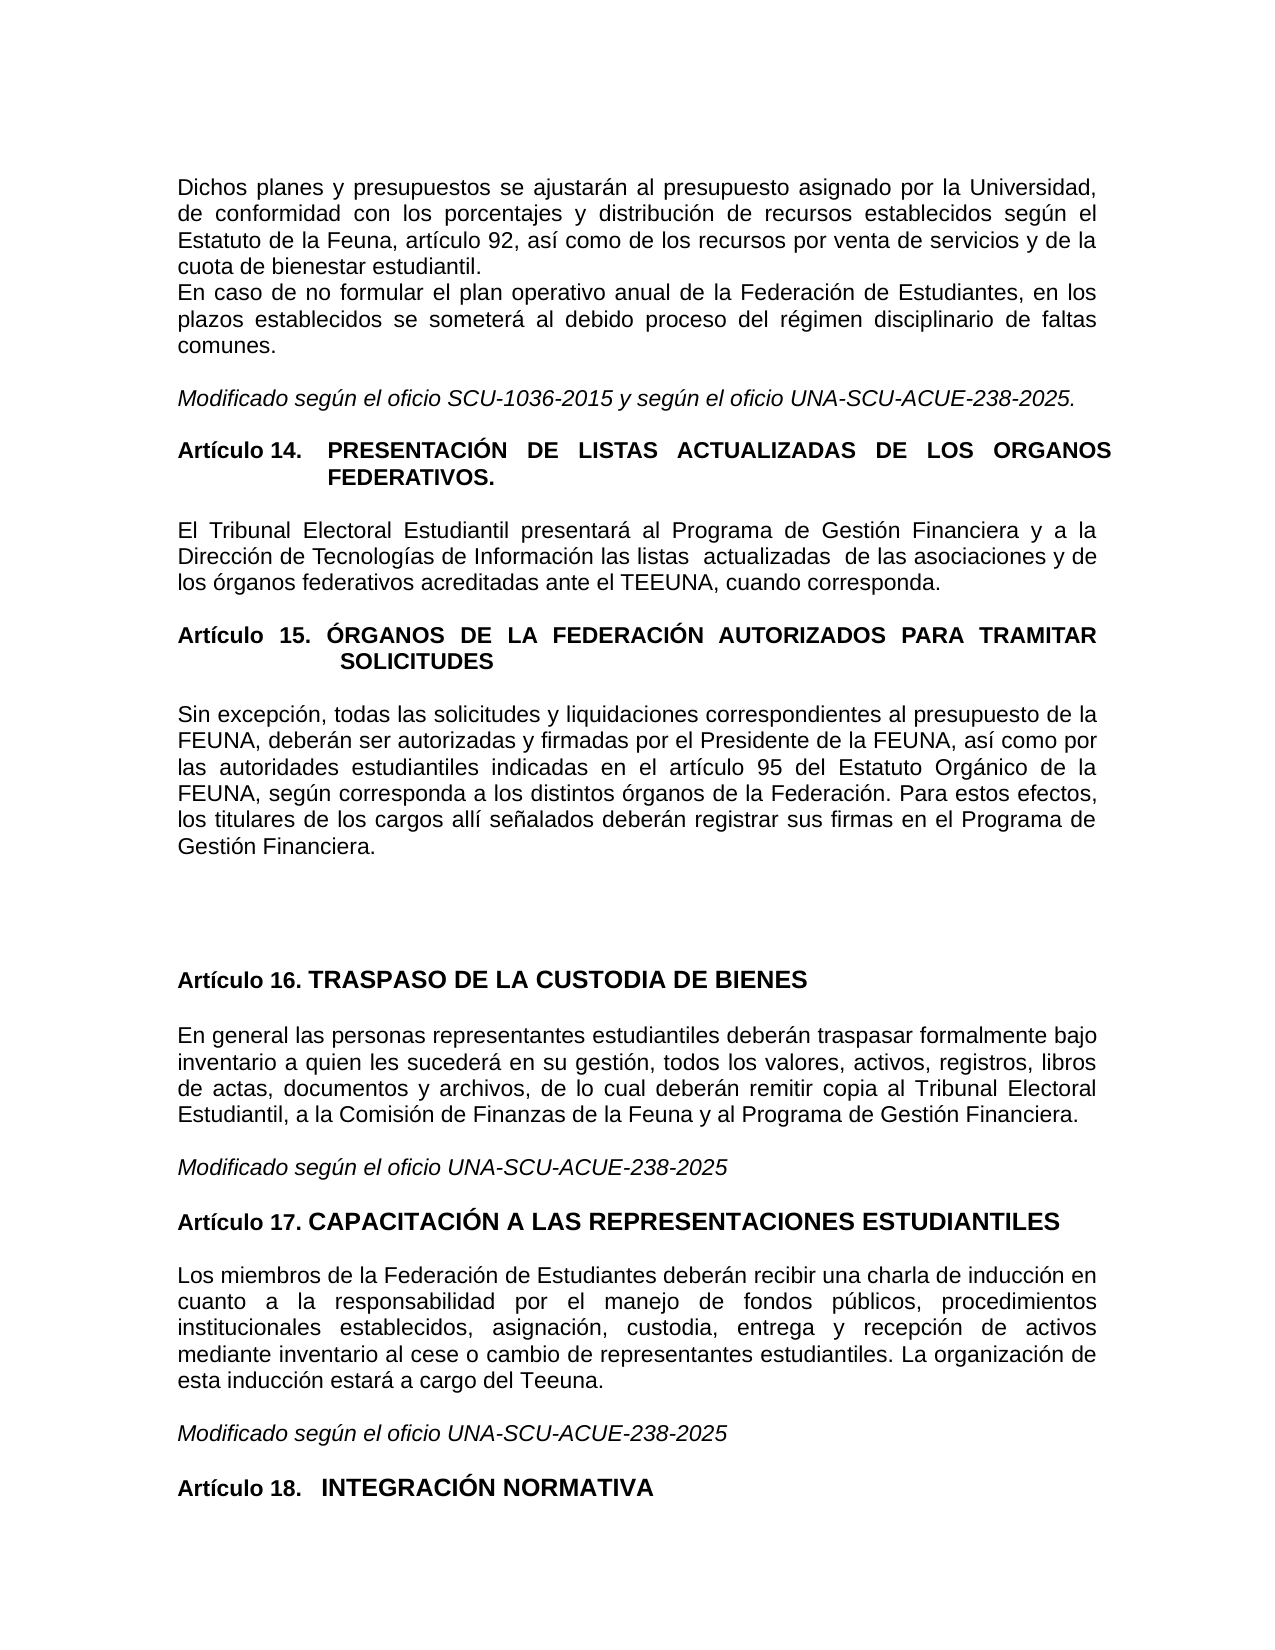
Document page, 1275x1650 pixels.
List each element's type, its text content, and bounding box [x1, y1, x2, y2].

text En general las personas representantes estudiantiles deberán traspasar formalmente bajo inventario a quien les sucederá en su gestión, todos los valores, activos, registros, libros de actas, documentos y archivos, de lo cual deberán remitir copia al Tribunal Electoral Estudiantil, a la Comisión de Finanzas de la Feuna y al Programa de Gestión Financiera. [177, 1022, 1098, 1127]
text En caso de no formular el plan operativo anual de la Federación de Estudiantes, en los plazos establecidos se someterá al debido proceso del régimen disciplinario de faltas comunes. [177, 279, 1098, 358]
text Artículo 16. TRASPASO DE LA CUSTODIA DE BIENES [177, 964, 1098, 993]
text Artículo 18. INTEGRACIÓN NORMATIVA [177, 1472, 1098, 1501]
text Modificado según el oficio UNA-SCU-ACUE-238-2025 [177, 1420, 1098, 1446]
text El Tribunal Electoral Estudiantil presentará al Programa de Gestión Financiera y a la Dirección de Tecnologías de Información las listas actualizadas de las asociaciones y de los órganos federativos acreditadas ante el TEEUNA, cuando corresponda. [177, 517, 1098, 596]
subtitle Artículo 14. PRESENTACIÓN DE LISTAS ACTUALIZADAS DE LOS ORGANOS FEDERATIVOS. [177, 437, 1112, 490]
text Sin excepción, todas las solicitudes y liquidaciones correspondientes al presupuesto de la FEUNA, deberán ser autorizadas y firmadas por el Presidente de la FEUNA, así como por las autoridades estudiantiles indicadas en el artículo 95 del Estatuto Orgánico de la FEUNA, según corresponda a los distintos órganos de la Federación. Para estos efectos, los titulares de los cargos allí señalados deberán registrar sus firmas en el Programa de Gestión Financiera. [177, 701, 1098, 859]
text Artículo 17. CAPACITACIÓN A LAS REPRESENTACIONES ESTUDIANTILES [177, 1207, 1098, 1235]
text Modificado según el oficio UNA-SCU-ACUE-238-2025 [177, 1154, 1098, 1180]
text Dichos planes y presupuestos se ajustarán al presupuesto asignado por la Universidad, de conformidad con los porcentajes y distribución de recursos establecidos según el Estatuto de la Feuna, artículo 92, así como de los recursos por venta de servicios y de la cuota de bienestar estudiantil. [177, 174, 1098, 279]
subtitle Artículo 15. ÓRGANOS DE LA FEDERACIÓN AUTORIZADOS PARA TRAMITAR SOLICITUDES [177, 622, 1098, 675]
text Modificado según el oficio SCU-1036-2015 y según el oficio UNA-SCU-ACUE-238-2025. [177, 385, 1098, 411]
text Los miembros de la Federación de Estudiantes deberán recibir una charla de inducción en cuanto a la responsabilidad por el manejo de fondos públicos, procedimientos institucionales establecidos, asignación, custodia, entrega y recepción de activos mediante inventario al cese o cambio de representantes estudiantiles. La organización de esta inducción estará a cargo del Teeuna. [177, 1262, 1098, 1393]
